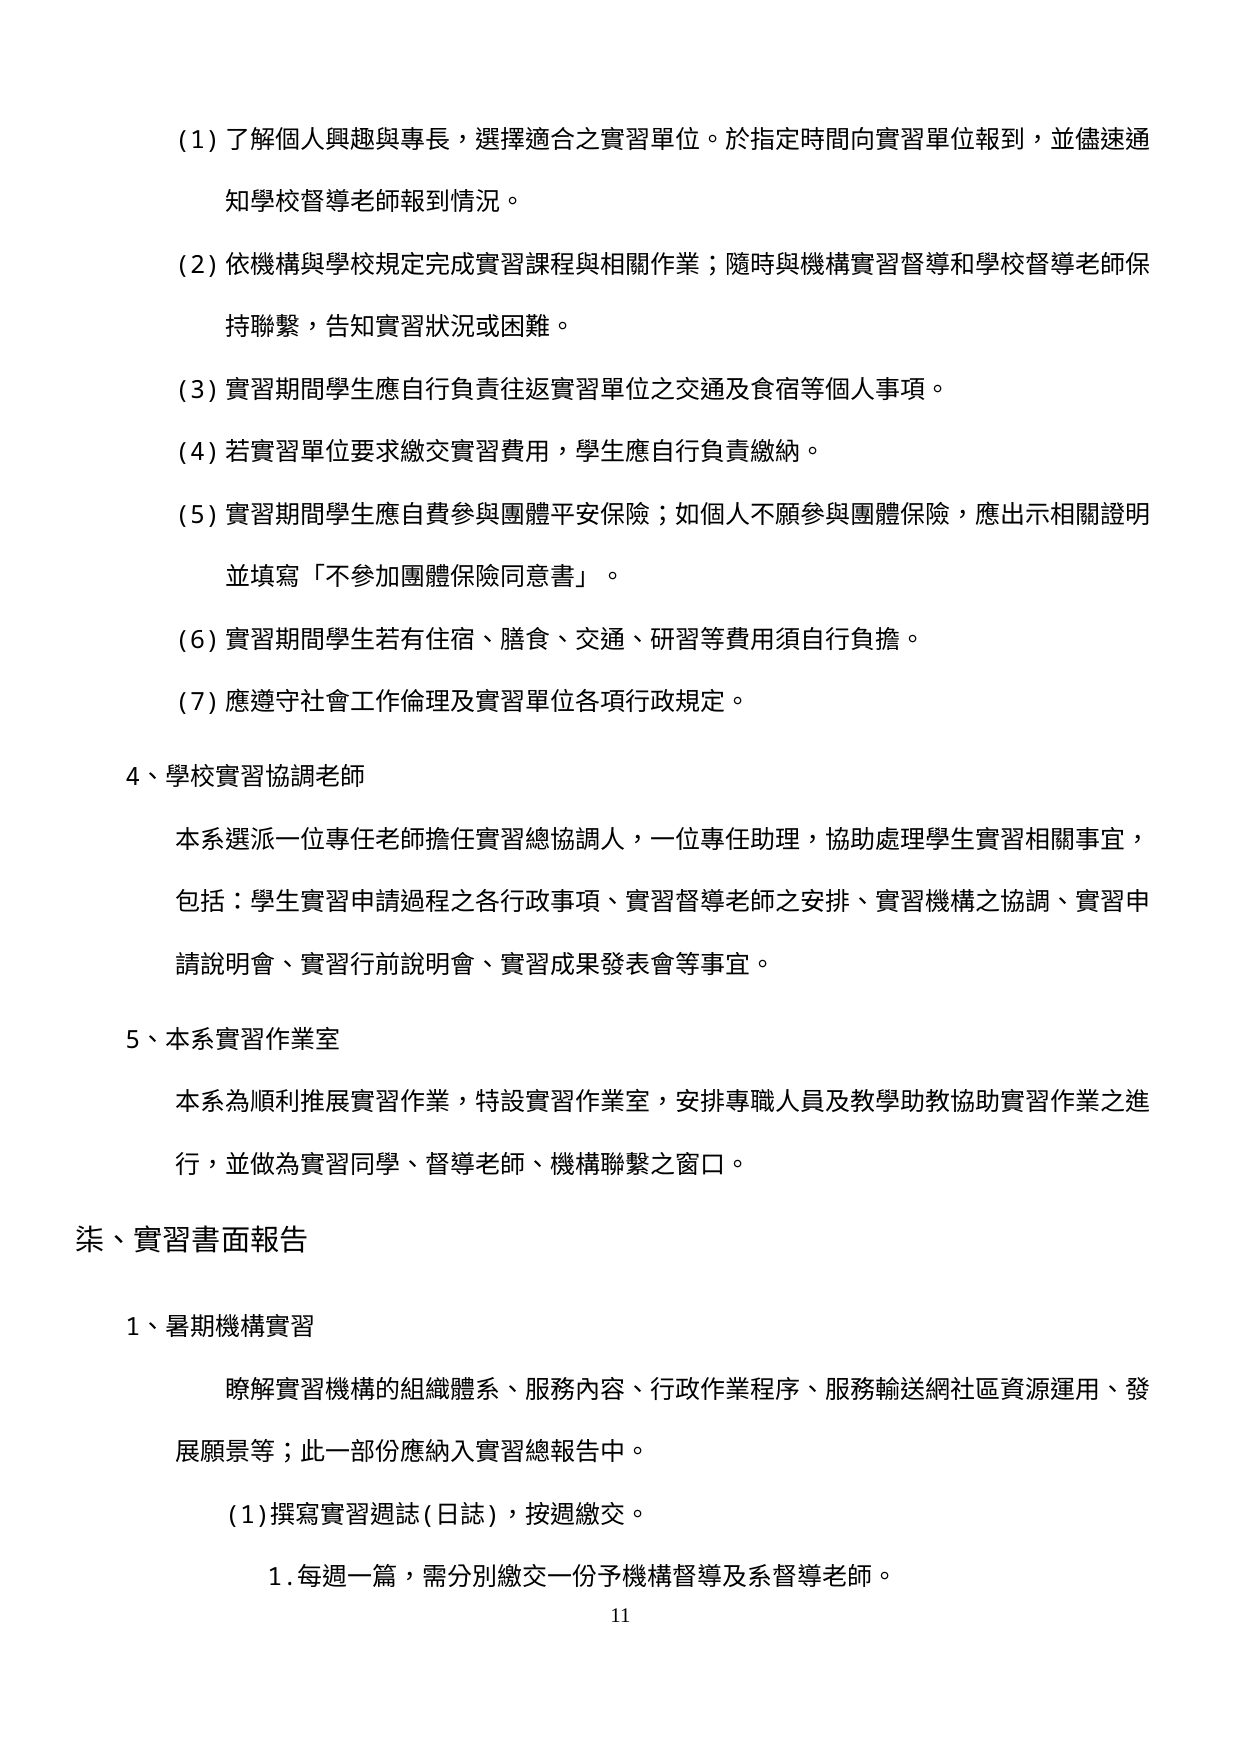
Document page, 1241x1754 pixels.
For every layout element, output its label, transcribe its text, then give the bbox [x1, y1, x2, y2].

list 本系實習作業室 [125, 996, 1165, 1058]
list 實習期間學生應自費參與團體平安保險；如個人不願參與團體保險，應出示相關證明並填寫「不參加團體保險同意書」。 [175, 471, 1165, 596]
text 柒、實習書面報告 [75, 1196, 1165, 1258]
list 實習期間學生若有住宿、膳食、交通、研習等費用須自行負擔。 [175, 596, 1165, 658]
list 依機構與學校規定完成實習課程與相關作業；隨時與機構實習督導和學校督導老師保持聯繫，告知實習狀況或困難。 [175, 221, 1165, 346]
list 了解個人興趣與專長，選擇適合之實習單位。於指定時間向實習單位報到，並儘速通知學校督導老師報到情況。 [175, 96, 1165, 221]
list 若實習單位要求繳交實習費用，學生應自行負責繳納。 [175, 408, 1165, 471]
text 瞭解實習機構的組織體系、服務內容、行政作業程序、服務輸送網社區資源運用、發展願景等；此一部份應納入實習總報告中。 [175, 1346, 1165, 1471]
list 撰寫實習週誌(日誌)，按週繳交。 [225, 1471, 1165, 1533]
text 本系為順利推展實習作業，特設實習作業室，安排專職人員及教學助教協助實習作業之進行，並做為實習同學、督導老師、機構聯繫之窗口。 [175, 1058, 1165, 1183]
list 實習期間學生應自行負責往返實習單位之交通及食宿等個人事項。 [175, 346, 1165, 408]
list 應遵守社會工作倫理及實習單位各項行政規定。 [175, 658, 1165, 721]
text 1.每週一篇，需分別繳交一份予機構督導及系督導老師。 [267, 1533, 1165, 1596]
list 暑期機構實習 [125, 1283, 1165, 1346]
text 本系選派一位專任老師擔任實習總協調人，一位專任助理，協助處理學生實習相關事宜，包括：學生實習申請過程之各行政事項、實習督導老師之安排、實習機構之協調、實習申請說明會、實習行前說明會、實習成果發表會等事宜。 [175, 796, 1165, 983]
list 學校實習協調老師 [125, 733, 1165, 796]
